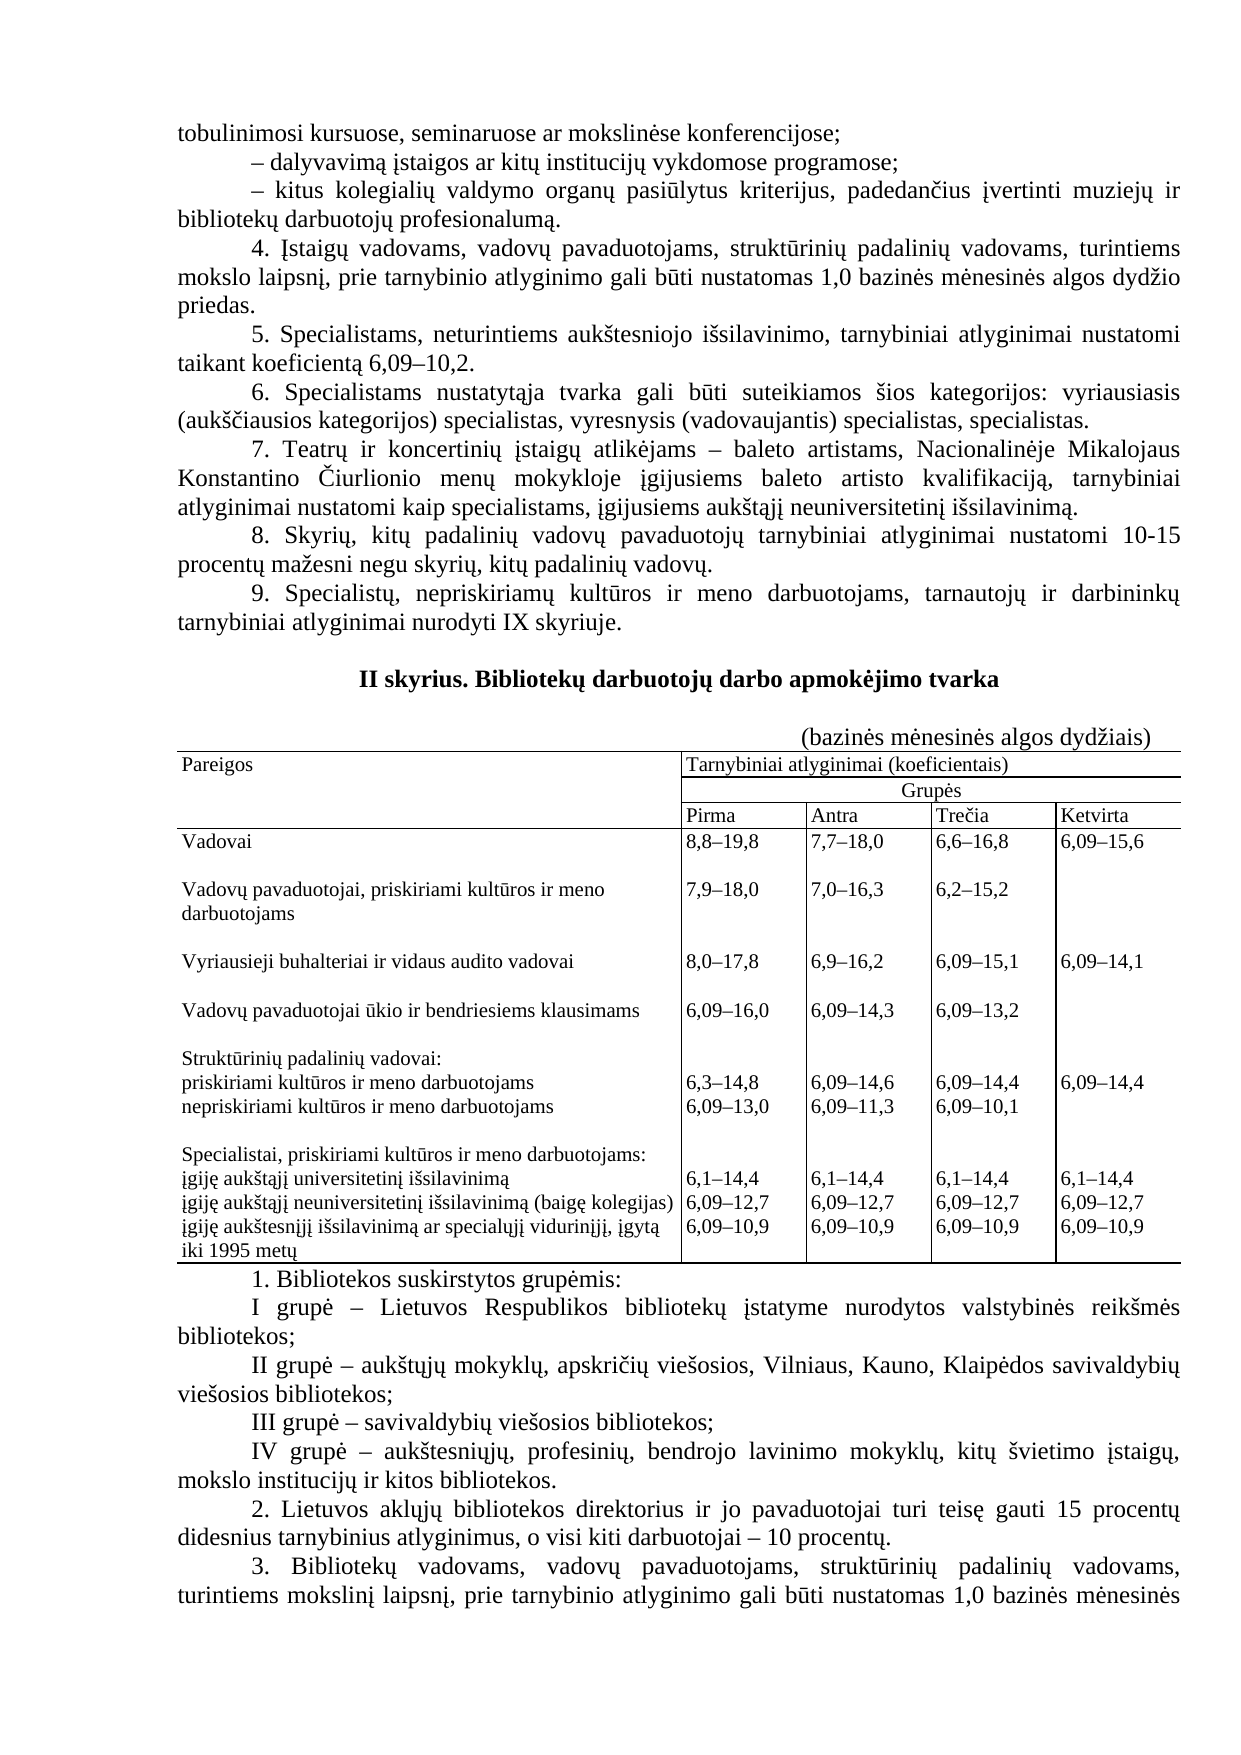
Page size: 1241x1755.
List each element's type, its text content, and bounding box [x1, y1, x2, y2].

table_cell [1177, 1046, 1181, 1070]
text tobulinimosi kursuose, seminaruose ar mokslinėse konferencijose; [177, 118, 1181, 147]
table_cell 6,09–11,3 [807, 1094, 931, 1142]
text 6. Specialistams nustatytąja tvarka gali būti suteikiamos šios kategorijos: vyriausiasis (aukščiausios kategorijos) specialistas, vyresnysis (vadovaujantis) specialistas, specialistas. [177, 377, 1181, 434]
table_cell [1057, 1094, 1181, 1142]
table_cell [932, 1046, 936, 1070]
table_cell 6,6–16,8 [932, 829, 1055, 877]
table_cell 6,09–16,0 [682, 998, 806, 1046]
table_cell 6,9–16,2 [807, 949, 931, 997]
table_cell 8,8–19,8 [682, 829, 806, 877]
text 1. Bibliotekos suskirstytos grupėmis: [177, 1264, 1181, 1292]
table_cell 6,09–10,9 [682, 1214, 806, 1262]
text 5. Specialistams, neturintiems aukštesniojo išsilavinimo, tarnybiniai atlyginimai nustatomi taikant koeficientą 6,09–10,2. [177, 319, 1181, 377]
table_cell 7,7–18,0 [807, 829, 931, 877]
table_cell Vadovai [677, 829, 681, 877]
table_cell 6,2–15,2 [932, 877, 1055, 949]
text – dalyvavimą įstaigos ar kitų institucijų vykdomose programose; [177, 147, 1181, 176]
table_cell 6,09–13,0 [682, 1094, 806, 1142]
text I grupė – Lietuvos Respublikos bibliotekų įstatyme nurodytos valstybinės reikšmės bibliotekos; [177, 1292, 1181, 1350]
text II grupė – aukštųjų mokyklų, apskričių viešosios, Vilniaus, Kauno, Klaipėdos savivaldybių viešosios bibliotekos; [177, 1350, 1181, 1407]
text III grupė – savivaldybių viešosios bibliotekos; [177, 1407, 1181, 1436]
table_cell 6,09–14,3 [807, 998, 931, 1046]
table_cell 6,09–14,1 [1057, 949, 1181, 997]
text – kitus kolegialių valdymo organų pasiūlytus kriterijus, padedančius įvertinti muziejų ir bibliotekų darbuotojų profesionalumą. [177, 176, 1181, 233]
table_cell 6,09–10,1 [932, 1094, 1055, 1142]
table_cell [682, 1046, 686, 1070]
table_cell [927, 1046, 931, 1070]
table_cell 8,0–17,8 [682, 949, 806, 997]
table_cell Vadovai [177, 829, 181, 877]
text 4. Įstaigų vadovams, vadovų pavaduotojams, struktūrinių padalinių vadovams, turintiems mokslo laipsnį, prie tarnybinio atlyginimo gali būti nustatomas 1,0 bazinės mėnesinės algos dydžio priedas. [177, 233, 1181, 319]
table_cell [807, 1046, 811, 1070]
table_header Pareigos [177, 752, 681, 827]
table_cell [927, 1142, 931, 1166]
table_cell [807, 1142, 811, 1166]
text 2. Lietuvos aklųjų bibliotekos direktorius ir jo pavaduotojai turi teisę gauti 15 procentų didesnius tarnybinius atlyginimus, o visi kiti darbuotojai – 10 procentų. [177, 1494, 1181, 1551]
table_cell [932, 1142, 936, 1166]
table_cell 7,9–18,0 [682, 877, 806, 949]
table_cell 6,09–10,9 [807, 1214, 931, 1262]
text IV grupė – aukštesniųjų, profesinių, bendrojo lavinimo mokyklų, kitų švietimo įstaigų, mokslo institucijų ir kitos bibliotekos. [177, 1436, 1181, 1494]
text 9. Specialistų, nepriskiriamų kultūros ir meno darbuotojams, tarnautojų ir darbininkų tarnybiniai atlyginimai nurodyti IX skyriuje. [177, 578, 1181, 636]
table_cell 6,09–15,1 [932, 949, 1055, 997]
table_cell [1057, 998, 1181, 1046]
table_cell [1057, 877, 1181, 949]
table_cell 6,09–10,9 [932, 1214, 1055, 1262]
table_cell 7,0–16,3 [807, 877, 931, 949]
table_cell [1177, 1142, 1181, 1166]
table_cell [682, 1142, 686, 1166]
text 7. Teatrų ir koncertinių įstaigų atlikėjams – baleto artistams, Nacionalinėje Mikalojaus Konstantino Čiurlionio menų mokykloje įgijusiems baleto artisto kvalifikaciją, tarnybiniai atlyginimai nustatomi kaip specialistams, įgijusiems aukštąjį neuniversitetinį išsilavinimą. [177, 434, 1181, 521]
text 3. Bibliotekų vadovams, vadovų pavaduotojams, struktūrinių padalinių vadovams, turintiems mokslinį laipsnį, prie tarnybinio atlyginimo gali būti nustatomas 1,0 bazinės mėnesinės [177, 1551, 1181, 1609]
text (bazinės mėnesinės algos dydžiais) [177, 722, 1181, 751]
table_cell [802, 1046, 806, 1070]
table_cell [802, 1142, 806, 1166]
table_cell 6,09–13,2 [932, 998, 1055, 1046]
text 8. Skyrių, kitų padalinių vadovų pavaduotojų tarnybiniai atlyginimai nustatomi 10-15 procentų mažesni negu skyrių, kitų padalinių vadovų. [177, 521, 1181, 578]
table_cell 6,09–15,6 [1057, 829, 1181, 877]
table_cell 6,09–10,9 [1057, 1214, 1181, 1262]
text II skyrius. Bibliotekų darbuotojų darbo apmokėjimo tvarka [177, 664, 1181, 693]
